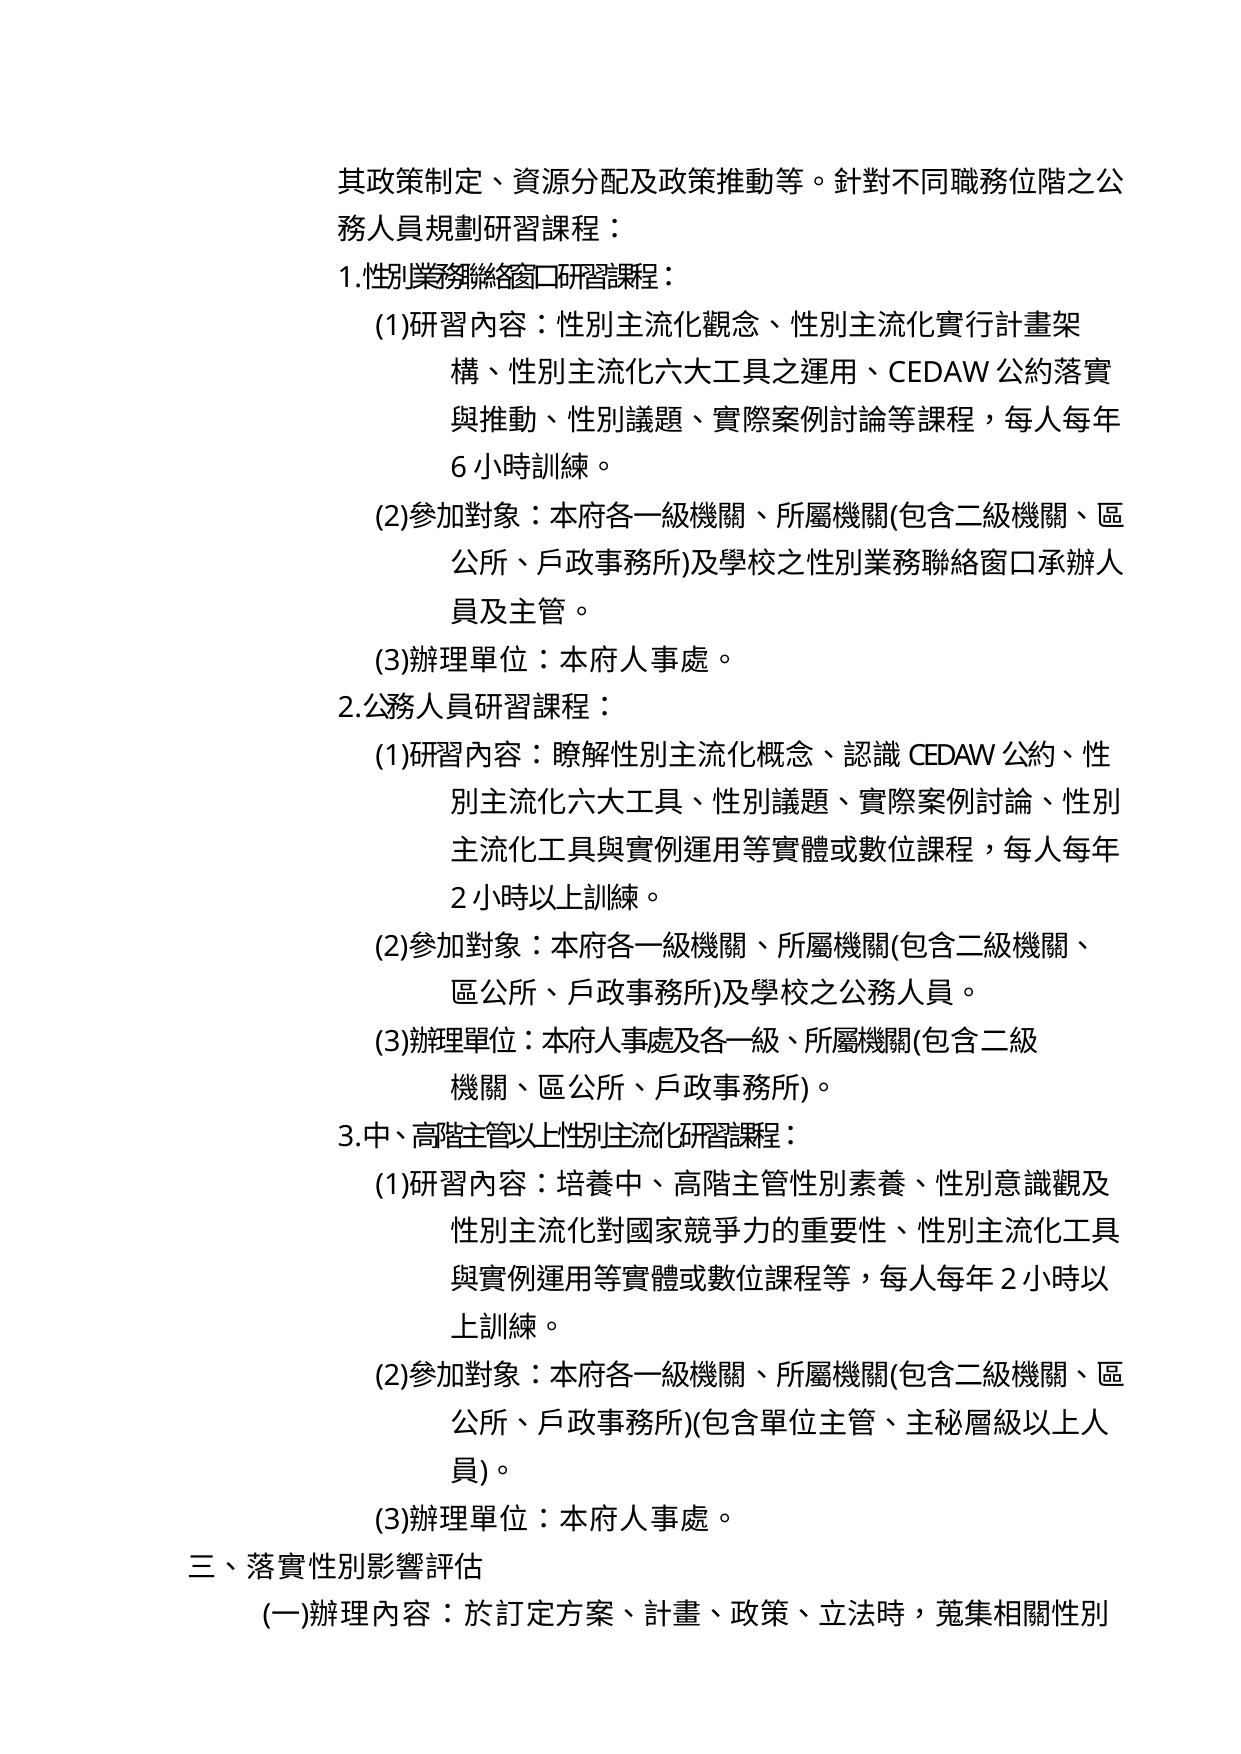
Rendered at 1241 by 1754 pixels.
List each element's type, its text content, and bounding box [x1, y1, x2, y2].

text (1)研習內容：瞭解性別主流化概念、認識CEDAW公約、性別主流化六大工具、性別議題、實際案例討論、性別主流化工具與實例運用等實體或數位課程，每人每年2小時以上訓練。 [375, 734, 1121, 917]
text 務人員規劃研習課程： [337, 209, 1240, 248]
text (2)參加對象：本府各一級機關、所屬機關(包含二級機關、區公所、戶政事務所)(包含單位主管、主秘層級以上人員)。 [375, 1354, 1136, 1490]
text (3)辦理單位：本府人事處及各一級、所屬機關(包含二級 [375, 1020, 1240, 1060]
text 三、落實性別影響評估 [187, 1546, 1240, 1586]
text (1)研習內容：培養中、高階主管性別素養、性別意識觀及性別主流化對國家競爭力的重要性、性別主流化工具與實例運用等實體或數位課程等，每人每年2小時以上訓練。 [375, 1163, 1121, 1346]
text (1)研習內容：性別主流化觀念、性別主流化實行計畫架構、性別主流化六大工具之運用、CEDAW公約落實與推動、性別議題、實際案例討論等課程，每人每年6小時訓練。 [375, 304, 1121, 486]
text (3)辦理單位：本府人事處。 [375, 1498, 1240, 1538]
text 1.性別業務聯絡窗口研習課程： [337, 256, 1240, 296]
text (2)參加對象：本府各一級機關、所屬機關(包含二級機關、區公所、戶政事務所)及學校之性別業務聯絡窗口承辦人員及主管。 [375, 495, 1136, 631]
text (2)參加對象：本府各一級機關、所屬機關(包含二級機關、 [375, 925, 1240, 965]
text 2.公務人員研習課程： [337, 687, 1240, 726]
text (3)辦理單位：本府人事處。 [375, 639, 1240, 679]
text 機關、區公所、戶政事務所)。 [450, 1068, 1240, 1107]
text 區公所、戶政事務所)及學校之公務人員。 [450, 973, 1240, 1012]
text 其政策制定、資源分配及政策推動等。針對不同職務位階之公 [337, 161, 1240, 201]
text 3.中、高階主管以上性別主流化研習課程： [337, 1116, 1240, 1155]
text (一)辦理內容：於訂定方案、計畫、政策、立法時，蒐集相關性別 [262, 1593, 1240, 1633]
